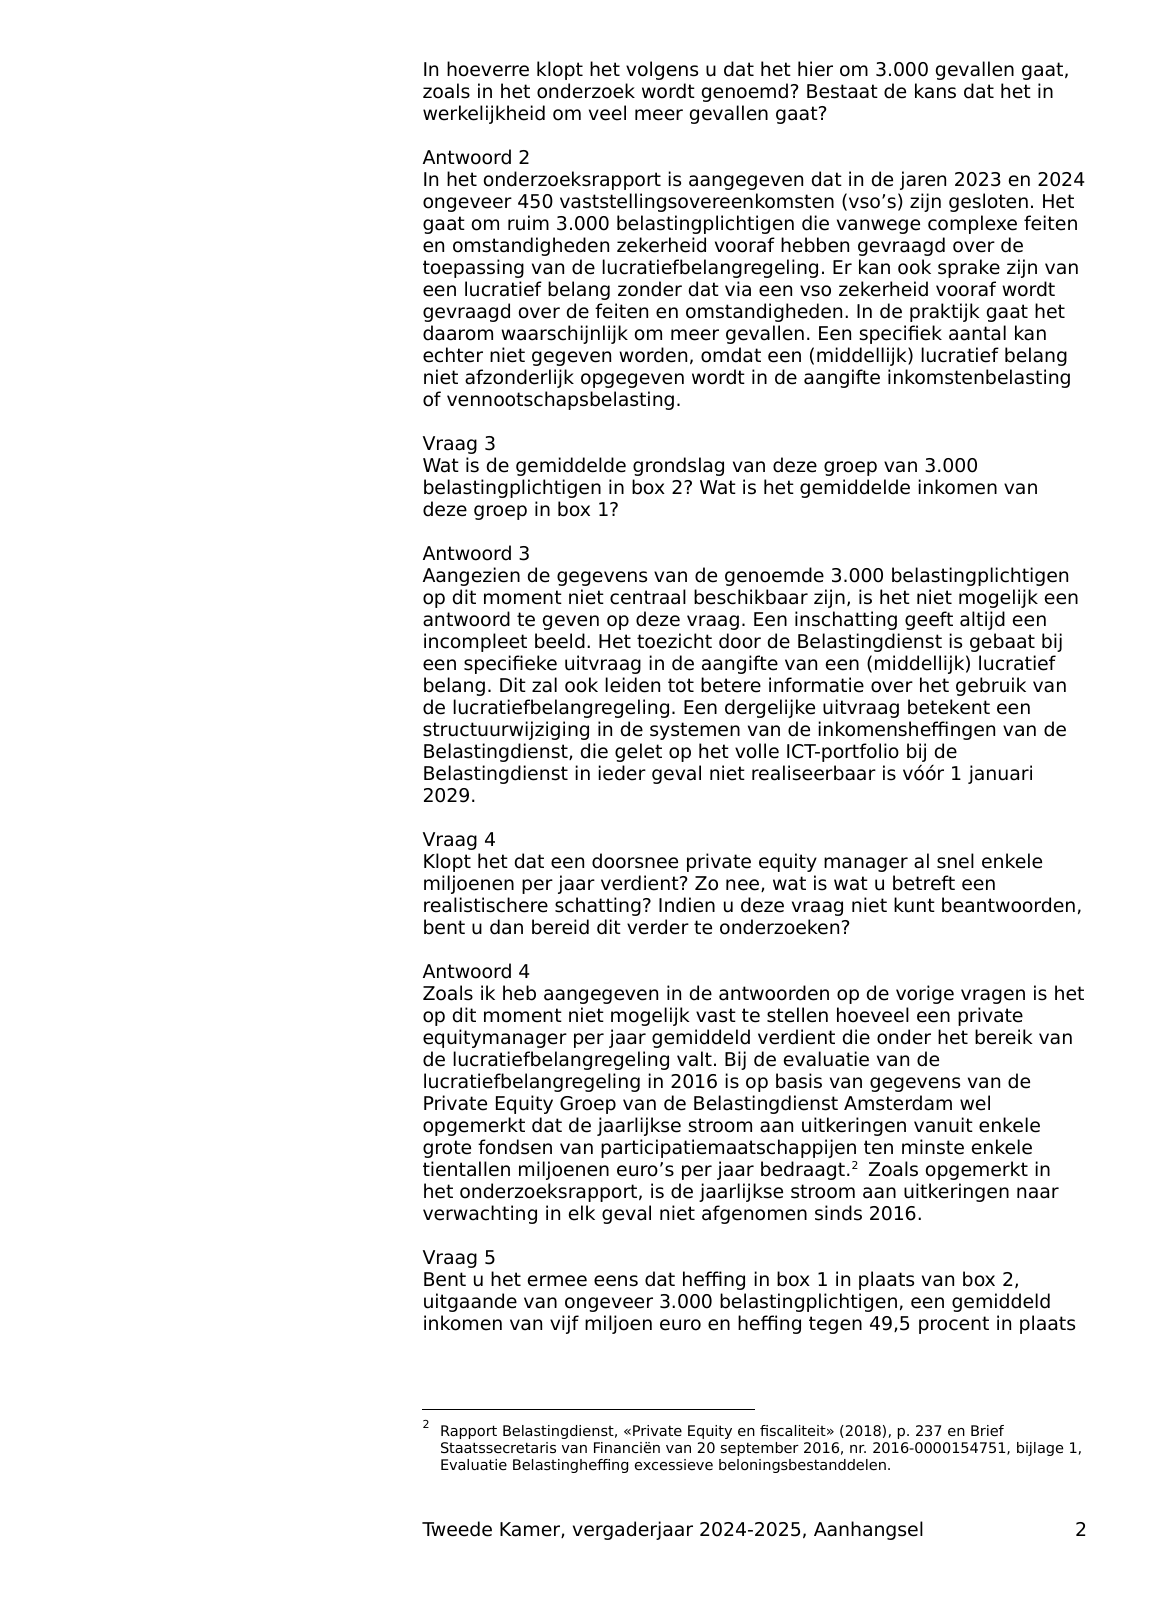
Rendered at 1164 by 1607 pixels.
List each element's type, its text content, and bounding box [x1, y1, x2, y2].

text Rapport Belastingdienst, «Private Equity en fiscaliteit» (2018), p. 237 en Brief Staatssecretaris van Financiën van 20 september 2016, nr. 2016-0000154751, bijlage 1, Evaluatie Belastingheffing excessieve beloningsbestanddelen. [422, 1418, 1087, 1474]
text Klopt het dat een doorsnee private equity manager al snel enkele miljoenen per jaar verdient? Zo nee, wat is wat u betreft een realistischere schatting? Indien u deze vraag niet kunt beantwoorden, bent u dan bereid dit verder te onderzoeken? [422, 851, 1087, 939]
text In het onderzoeksrapport is aangegeven dat in de jaren 2023 en 2024 ongeveer 450 vaststellingsovereenkomsten (vso’s) zijn gesloten. Het gaat om ruim 3.000 belastingplichtigen die vanwege complexe feiten en omstandigheden zekerheid vooraf hebben gevraagd over de toepassing van de lucratiefbelangregeling. Er kan ook sprake zijn van een lucratief belang zonder dat via een vso zekerheid vooraf wordt gevraagd over de feiten en omstandigheden. In de praktijk gaat het daarom waarschijnlijk om meer gevallen. Een specifiek aantal kan echter niet gegeven worden, omdat een (middellijk) lucratief belang niet afzonderlijk opgegeven wordt in de aangifte inkomstenbelasting of vennootschapsbelasting. [422, 169, 1087, 411]
text Zoals ik heb aangegeven in de antwoorden op de vorige vragen is het op dit moment niet mogelijk vast te stellen hoeveel een private equitymanager per jaar gemiddeld verdient die onder het bereik van de lucratiefbelangregeling valt. Bij de evaluatie van de lucratiefbelangregeling in 2016 is op basis van gegevens van de Private Equity Groep van de Belastingdienst Amsterdam wel opgemerkt dat de jaarlijkse stroom aan uitkeringen vanuit enkele grote fondsen van participatiemaatschappijen ten minste enkele tientallen miljoenen euro’s per jaar bedraagt. Zoals opgemerkt in het onderzoeksrapport, is de jaarlijkse stroom aan uitkeringen naar verwachting in elk geval niet afgenomen sinds 2016. [422, 983, 1087, 1225]
text Wat is de gemiddelde grondslag van deze groep van 3.000 belastingplichtigen in box 2? Wat is het gemiddelde inkomen van deze groep in box 1? [422, 455, 1087, 521]
text Aangezien de gegevens van de genoemde 3.000 belastingplichtigen op dit moment niet centraal beschikbaar zijn, is het niet mogelijk een antwoord te geven op deze vraag. Een inschatting geeft altijd een incompleet beeld. Het toezicht door de Belastingdienst is gebaat bij een specifieke uitvraag in de aangifte van een (middellijk) lucratief belang. Dit zal ook leiden tot betere informatie over het gebruik van de lucratiefbelangregeling. Een dergelijke uitvraag betekent een structuurwijziging in de systemen van de inkomensheffingen van de Belastingdienst, die gelet op het volle ICT-portfolio bij de Belastingdienst in ieder geval niet realiseerbaar is vóór 1 januari 2029. [422, 565, 1087, 807]
text In hoeverre klopt het volgens u dat het hier om 3.000 gevallen gaat, zoals in het onderzoek wordt genoemd? Bestaat de kans dat het in werkelijkheid om veel meer gevallen gaat? [422, 59, 1087, 125]
text Antwoord 4 [422, 961, 1087, 983]
text Bent u het ermee eens dat heffing in box 1 in plaats van box 2, uitgaande van ongeveer 3.000 belastingplichtigen, een gemiddeld inkomen van vijf miljoen euro en heffing tegen 49,5 procent in plaats [422, 1269, 1087, 1335]
text Vraag 5 [422, 1247, 1087, 1269]
text Antwoord 2 [422, 147, 1087, 169]
text Vraag 4 [422, 829, 1087, 851]
text Antwoord 3 [422, 543, 1087, 565]
text Vraag 3 [422, 433, 1087, 455]
